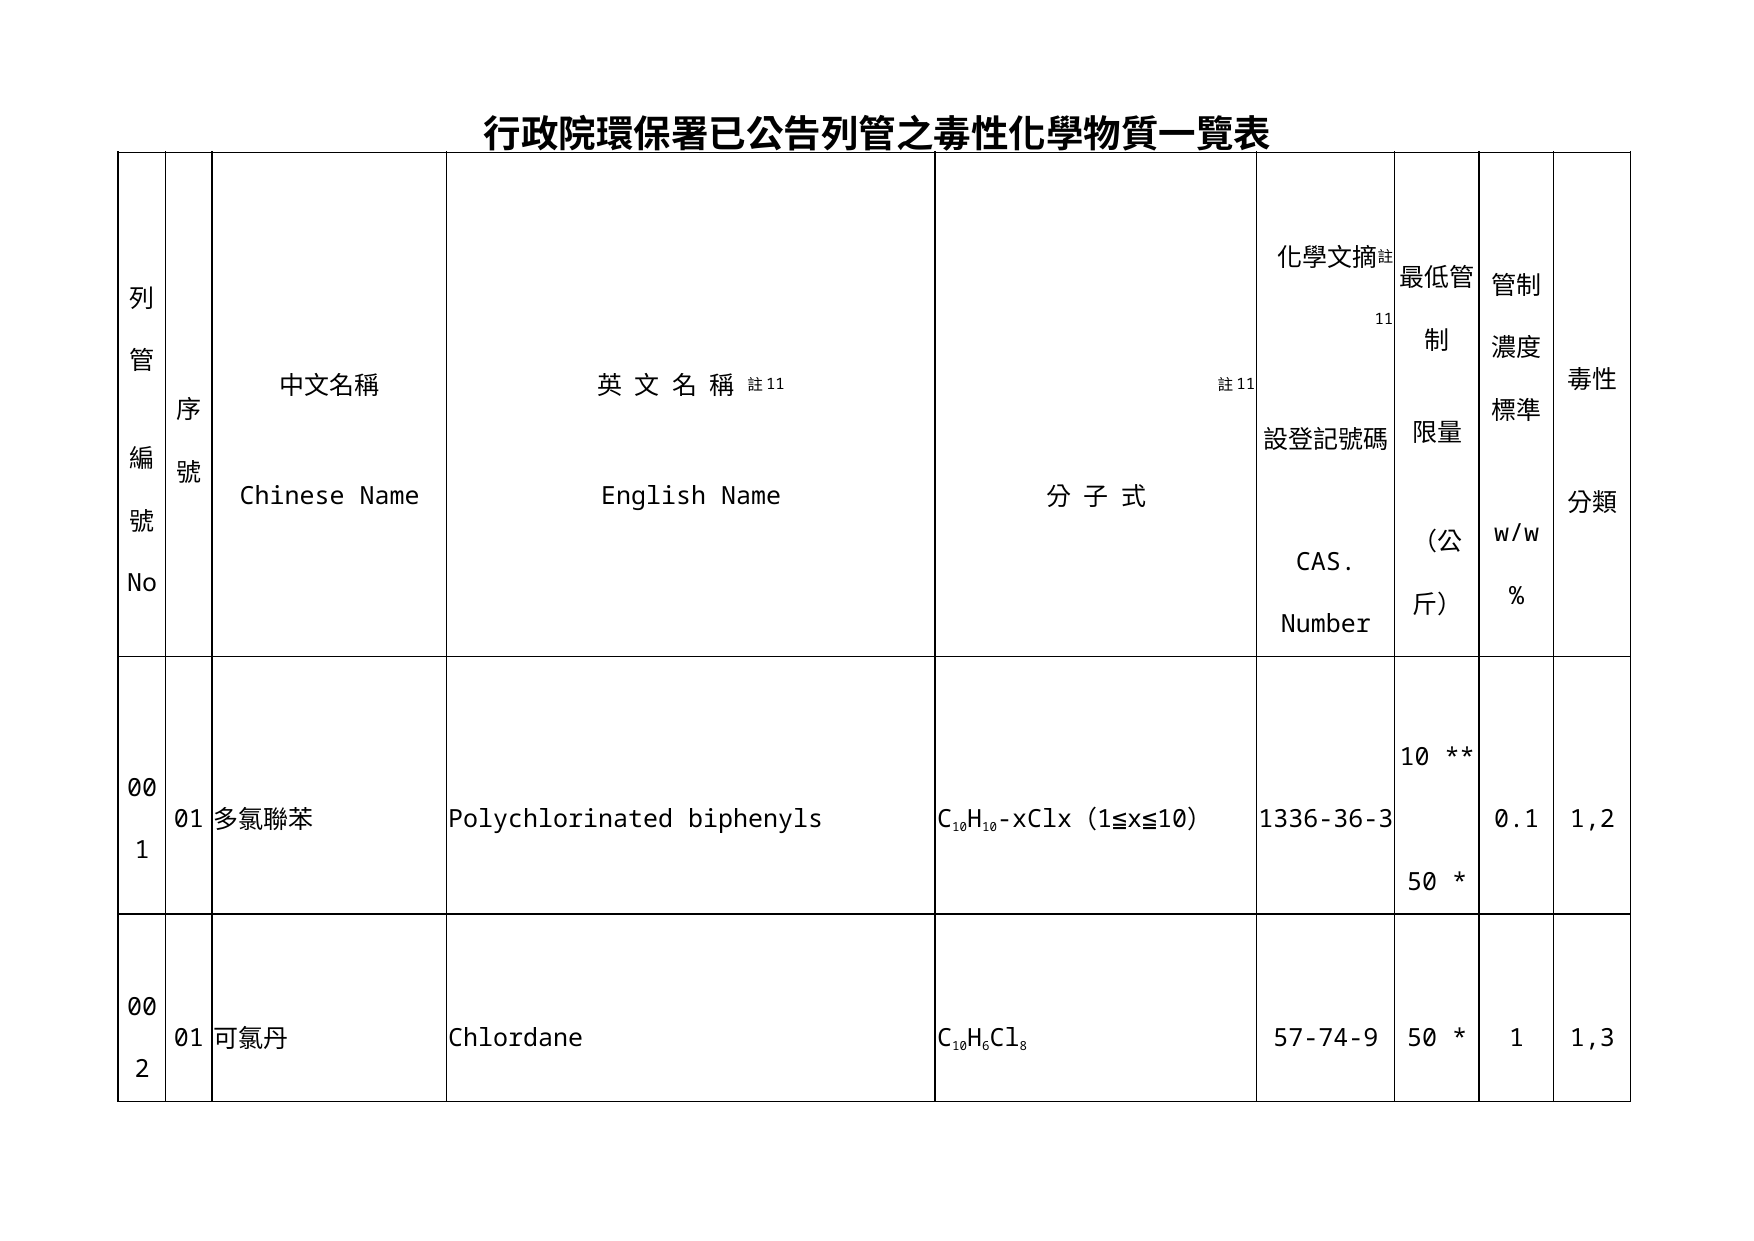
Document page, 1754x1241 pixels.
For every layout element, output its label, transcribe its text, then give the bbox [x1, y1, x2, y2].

table_header 英 文 名 稱 註11 English Name [447, 153, 934, 656]
table_header 管制濃度標準 w/w % [1480, 153, 1553, 656]
table_cell C10H6Cl8 [936, 915, 1256, 1101]
table_cell 50 * [1395, 915, 1478, 1101]
table_header 註11 分 子 式 [936, 153, 1256, 656]
table_header 序號 [166, 153, 211, 656]
table_header 化學文摘註11 設登記號碼 CAS. Number [1257, 153, 1394, 656]
table_cell 可氯丹 [213, 915, 446, 1101]
table_header 毒性 分類 [1554, 153, 1630, 656]
table_cell 1,3 [1554, 915, 1630, 1101]
table_cell 10 ** 50 * [1395, 657, 1478, 913]
table_header 最低管制 限量 （公斤） [1395, 153, 1478, 656]
table_cell 001 [119, 657, 165, 913]
table_header 列管 編號No [119, 153, 165, 656]
table_cell 01 [166, 915, 211, 1101]
table_cell 0.1 [1480, 657, 1553, 913]
table_cell 1 [1480, 915, 1553, 1101]
text 行政院環保署已公告列管之毒性化學物質一覽表 [118, 89, 1636, 151]
table_cell Polychlorinated biphenyls [447, 657, 934, 913]
table_cell 002 [119, 915, 165, 1101]
table_cell 多氯聯苯 [213, 657, 446, 913]
table_cell C10H10-xClx（1≦x≦10） [936, 657, 1256, 913]
table_cell 1336-36-3 [1257, 657, 1394, 913]
table_cell 01 [166, 657, 211, 913]
table_cell 1,2 [1554, 657, 1630, 913]
table_header 中文名稱 Chinese Name [213, 153, 446, 656]
table_cell 57-74-9 [1257, 915, 1394, 1101]
table_cell Chlordane [447, 915, 934, 1101]
